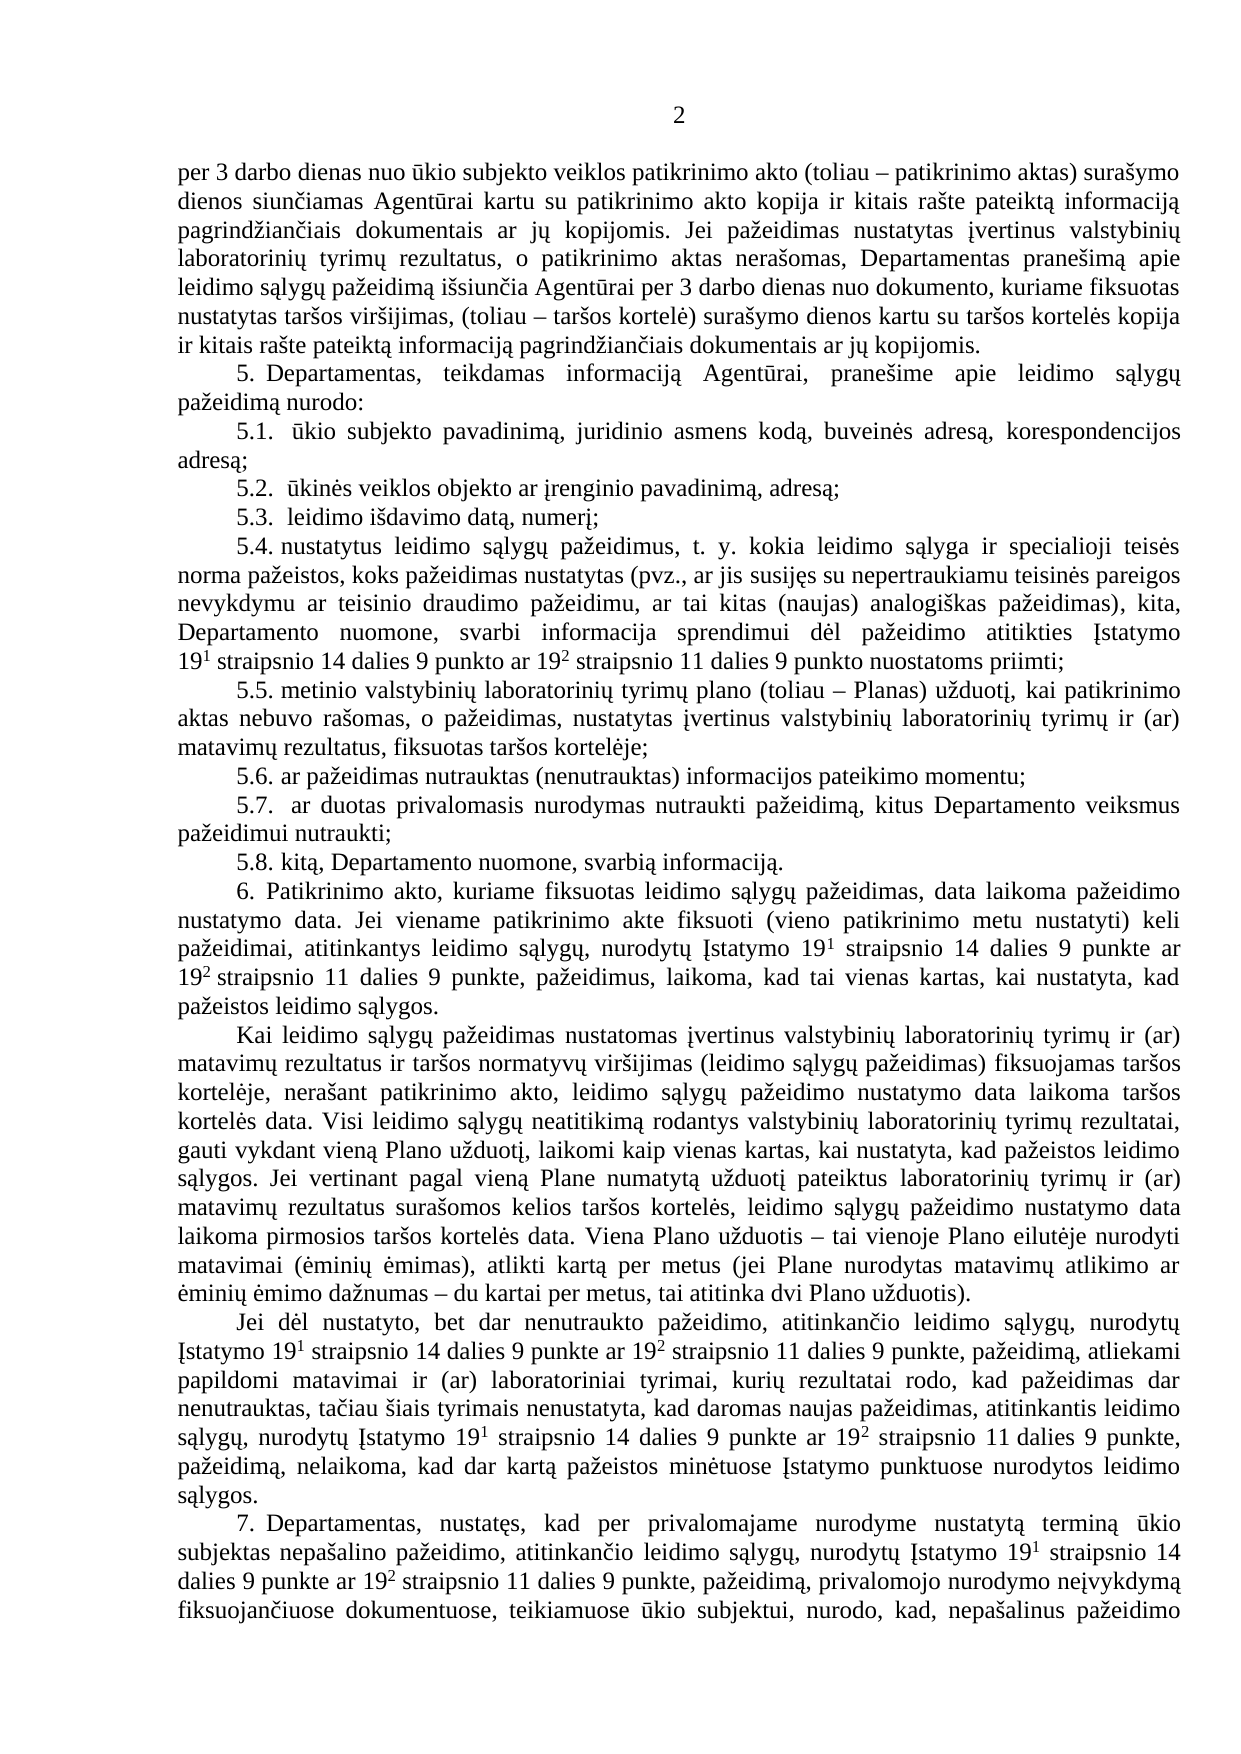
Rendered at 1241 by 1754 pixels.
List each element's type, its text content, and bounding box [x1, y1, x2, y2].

text 5.8. kitą, Departamento nuomone, svarbią informaciją. [177, 847, 1181, 876]
text 6. Patikrinimo akto, kuriame fiksuotas leidimo sąlygų pažeidimas, data laikoma pažeidimo nustatymo data. Jei viename patikrinimo akte fiksuoti (vieno patikrinimo metu nustatyti) keli pažeidimai, atitinkantys leidimo sąlygų, nurodytų Įstatymo 191 straipsnio 14 dalies 9 punkte ar 192 straipsnio 11 dalies 9 punkte, pažeidimus, laikoma, kad tai vienas kartas, kai nustatyta, kad pažeistos leidimo sąlygos. [177, 876, 1181, 1020]
text 5.7. ar duotas privalomasis nurodymas nutraukti pažeidimą, kitus Departamento veiksmus pažeidimui nutraukti; [177, 790, 1181, 847]
text Jei dėl nustatyto, bet dar nenutraukto pažeidimo, atitinkančio leidimo sąlygų, nurodytų Įstatymo 191 straipsnio 14 dalies 9 punkte ar 192 straipsnio 11 dalies 9 punkte, pažeidimą, atliekami papildomi matavimai ir (ar) laboratoriniai tyrimai, kurių rezultatai rodo, kad pažeidimas dar nenutrauktas, tačiau šiais tyrimais nenustatyta, kad daromas naujas pažeidimas, atitinkantis leidimo sąlygų, nurodytų Įstatymo 191 straipsnio 14 dalies 9 punkte ar 192 straipsnio 11 dalies 9 punkte, pažeidimą, nelaikoma, kad dar kartą pažeistos minėtuose Įstatymo punktuose nurodytos leidimo sąlygos. [177, 1307, 1181, 1508]
text 5.3. leidimo išdavimo datą, numerį; [177, 502, 1181, 531]
text per 3 darbo dienas nuo ūkio subjekto veiklos patikrinimo akto (toliau – patikrinimo aktas) surašymo dienos siunčiamas Agentūrai kartu su patikrinimo akto kopija ir kitais rašte pateiktą informaciją pagrindžiančiais dokumentais ar jų kopijomis. Jei pažeidimas nustatytas įvertinus valstybinių laboratorinių tyrimų rezultatus, o patikrinimo aktas nerašomas, Departamentas pranešimą apie leidimo sąlygų pažeidimą išsiunčia Agentūrai per 3 darbo dienas nuo dokumento, kuriame fiksuotas nustatytas taršos viršijimas, (toliau – taršos kortelė) surašymo dienos kartu su taršos kortelės kopija ir kitais rašte pateiktą informaciją pagrindžiančiais dokumentais ar jų kopijomis. [177, 157, 1181, 358]
text 5.4. nustatytus leidimo sąlygų pažeidimus, t. y. kokia leidimo sąlyga ir specialioji teisės norma pažeistos, koks pažeidimas nustatytas (pvz., ar jis susijęs su nepertraukiamu teisinės pareigos nevykdymu ar teisinio draudimo pažeidimu, ar tai kitas (naujas) analogiškas pažeidimas), kita, Departamento nuomone, svarbi informacija sprendimui dėl pažeidimo atitikties Įstatymo 191 straipsnio 14 dalies 9 punkto ar 192 straipsnio 11 dalies 9 punkto nuostatoms priimti; [177, 531, 1181, 675]
text 7. Departamentas, nustatęs, kad per privalomajame nurodyme nustatytą terminą ūkio subjektas nepašalino pažeidimo, atitinkančio leidimo sąlygų, nurodytų Įstatymo 191 straipsnio 14 dalies 9 punkte ar 192 straipsnio 11 dalies 9 punkte, pažeidimą, privalomojo nurodymo neįvykdymą fiksuojančiuose dokumentuose, teikiamuose ūkio subjektui, nurodo, kad, nepašalinus pažeidimo [177, 1508, 1181, 1623]
text Kai leidimo sąlygų pažeidimas nustatomas įvertinus valstybinių laboratorinių tyrimų ir (ar) matavimų rezultatus ir taršos normatyvų viršijimas (leidimo sąlygų pažeidimas) fiksuojamas taršos kortelėje, nerašant patikrinimo akto, leidimo sąlygų pažeidimo nustatymo data laikoma taršos kortelės data. Visi leidimo sąlygų neatitikimą rodantys valstybinių laboratorinių tyrimų rezultatai, gauti vykdant vieną Plano užduotį, laikomi kaip vienas kartas, kai nustatyta, kad pažeistos leidimo sąlygos. Jei vertinant pagal vieną Plane numatytą užduotį pateiktus laboratorinių tyrimų ir (ar) matavimų rezultatus surašomos kelios taršos kortelės, leidimo sąlygų pažeidimo nustatymo data laikoma pirmosios taršos kortelės data. Viena Plano užduotis – tai vienoje Plano eilutėje nurodyti matavimai (ėminių ėmimas), atlikti kartą per metus (jei Plane nurodytas matavimų atlikimo ar ėminių ėmimo dažnumas – du kartai per metus, tai atitinka dvi Plano užduotis). [177, 1020, 1181, 1307]
text 5.1. ūkio subjekto pavadinimą, juridinio asmens kodą, buveinės adresą, korespondencijos adresą; [177, 416, 1181, 473]
text 5.5. metinio valstybinių laboratorinių tyrimų plano (toliau – Planas) užduotį, kai patikrinimo aktas nebuvo rašomas, o pažeidimas, nustatytas įvertinus valstybinių laboratorinių tyrimų ir (ar) matavimų rezultatus, fiksuotas taršos kortelėje; [177, 675, 1181, 761]
text 5.2. ūkinės veiklos objekto ar įrenginio pavadinimą, adresą; [177, 473, 1181, 502]
text 5. Departamentas, teikdamas informaciją Agentūrai, pranešime apie leidimo sąlygų pažeidimą nurodo: [177, 358, 1181, 416]
text 5.6. ar pažeidimas nutrauktas (nenutrauktas) informacijos pateikimo momentu; [177, 761, 1181, 790]
